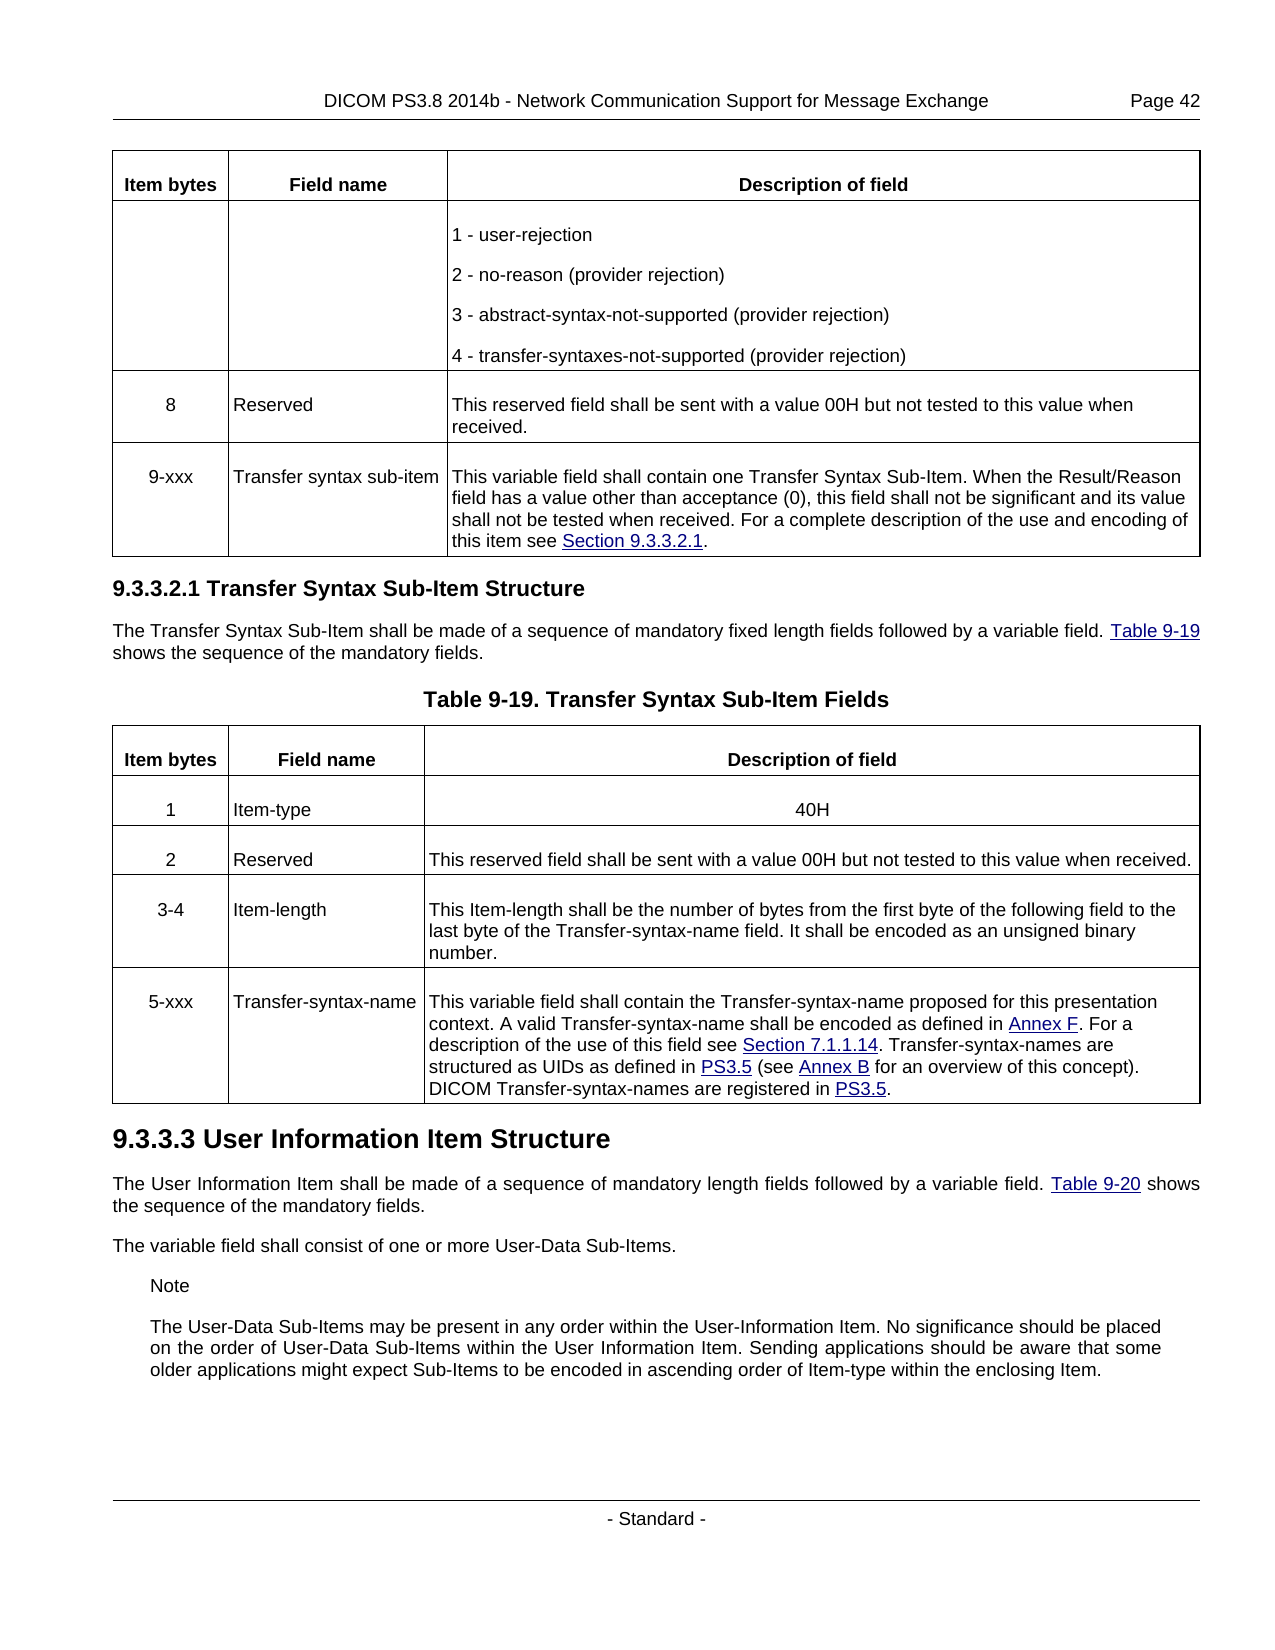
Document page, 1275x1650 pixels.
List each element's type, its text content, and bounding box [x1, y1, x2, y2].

text The User Information Item shall be made of a sequence of mandatory length fields followed by a variable field. Table 9-20 shows the sequence of the mandatory fields. [112, 1173, 1200, 1216]
table_header Field name [229, 151, 447, 200]
table_cell 3-4 [113, 875, 228, 967]
table_header Item bytes [113, 726, 228, 775]
table_cell Reserved [229, 826, 424, 874]
table_cell This variable field shall contain the Transfer-syntax-name proposed for this presentation context. A valid Transfer-syntax-name shall be encoded as defined in Annex F. For a description of the use of this field see Section 7.1.1.14. Transfer-syntax-names are structured as UIDs as defined in PS3.5 (see Annex B for an overview of this concept). DICOM Transfer-syntax-names are registered in PS3.5. [425, 968, 1199, 1103]
table_cell 8 [113, 371, 228, 442]
table_cell This reserved field shall be sent with a value 00H but not tested to this value when received. [448, 371, 1199, 442]
text The variable field shall consist of one or more User-Data Sub-Items. [112, 1235, 1200, 1256]
table_cell 1 [113, 776, 228, 825]
table_cell 2 [113, 826, 228, 874]
table_header Description of field [425, 726, 1199, 775]
text 9.3.3.2.1 Transfer Syntax Sub-Item Structure [112, 576, 1200, 602]
text 9.3.3.3 User Information Item Structure [112, 1123, 1200, 1154]
table_cell Transfer syntax sub-item [229, 443, 447, 556]
table_cell This Item-length shall be the number of bytes from the first byte of the following field to the last byte of the Transfer-syntax-name field. It shall be encoded as an unsigned binary number. [425, 875, 1199, 967]
table_cell Item-type [229, 776, 424, 825]
table_header Item bytes [113, 151, 228, 200]
table_header Description of field [448, 151, 1199, 200]
table_cell Reserved [229, 371, 447, 442]
table_cell [229, 201, 447, 370]
text The User-Data Sub-Items may be present in any order within the User-Information Item. No significance should be placed on the order of User-Data Sub-Items within the User Information Item. Sending applications should be aware that some older applications might expect Sub-Items to be encoded in ascending order of Item-type within the enclosing Item. [150, 1315, 1162, 1380]
text Table 9-19. Transfer Syntax Sub-Item Fields [112, 686, 1200, 712]
table_cell Item-length [229, 875, 424, 967]
text The Transfer Syntax Sub-Item shall be made of a sequence of mandatory fixed length fields followed by a variable field. Table 9-19 shows the sequence of the mandatory fields. [112, 620, 1200, 663]
table_cell 40H [425, 776, 1199, 825]
table_cell 1 - user-rejection 2 - no-reason (provider rejection) 3 - abstract-syntax-not-supported (provider rejection) 4 - transfer-syntaxes-not-supported (provider rejection) [448, 201, 1199, 370]
table_cell Transfer-syntax-name [229, 968, 424, 1103]
table_header Field name [229, 726, 424, 775]
table_cell This reserved field shall be sent with a value 00H but not tested to this value when received. [425, 826, 1199, 874]
table_cell This variable field shall contain one Transfer Syntax Sub-Item. When the Result/Reason field has a value other than acceptance (0), this field shall not be significant and its value shall not be tested when received. For a complete description of the use and encoding of this item see Section 9.3.3.2.1. [448, 443, 1199, 556]
table_cell 5-xxx [113, 968, 228, 1103]
text Note [150, 1275, 1162, 1297]
table_cell [113, 201, 228, 370]
table_cell 9-xxx [113, 443, 228, 556]
